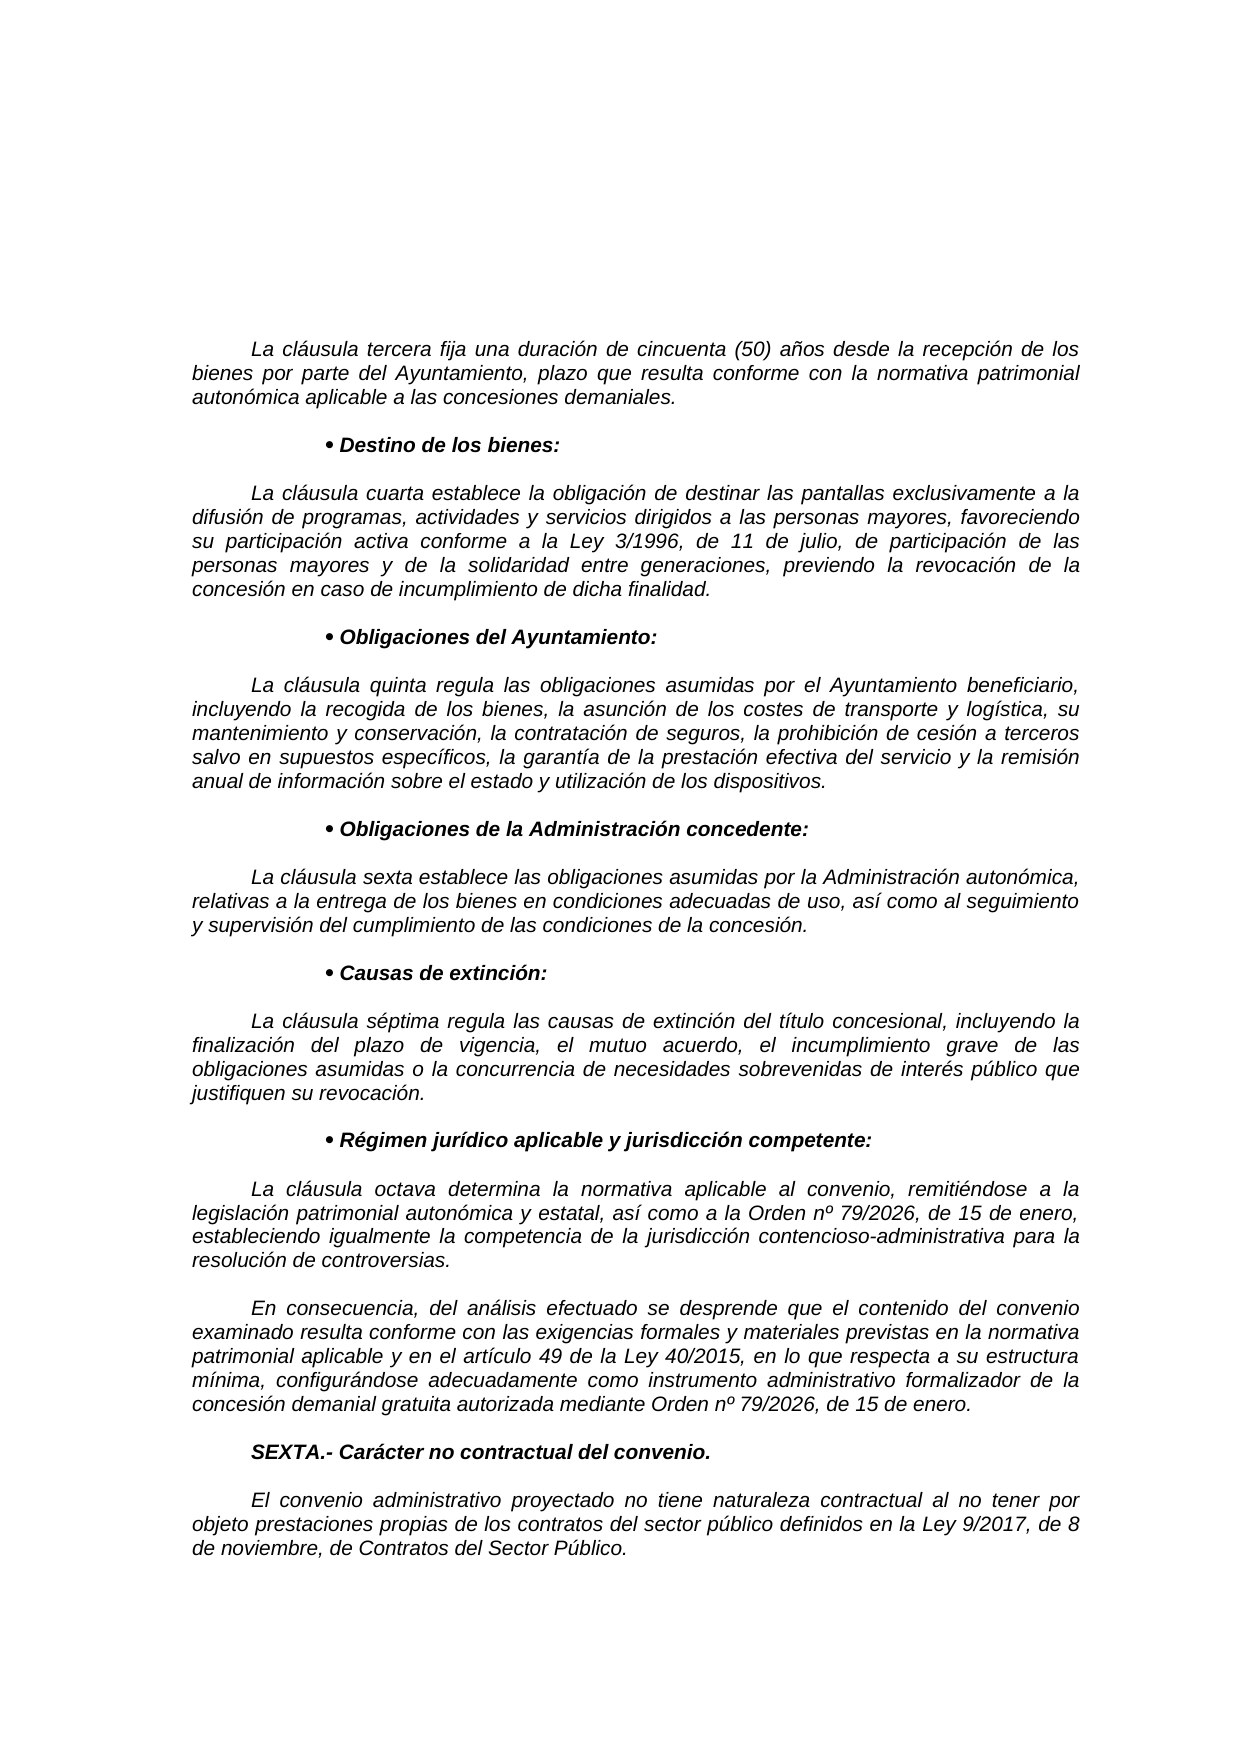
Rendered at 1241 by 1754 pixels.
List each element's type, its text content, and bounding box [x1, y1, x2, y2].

text SEXTA.- Carácter no contractual del convenio. [192, 1440, 1081, 1464]
list Causas de extinción: [267, 961, 1081, 984]
text La cláusula tercera fija una duración de cincuenta (50) años desde la recepción de los bienes por parte del Ayuntamiento, plazo que resulta conforme con la normativa patrimonial autonómica aplicable a las concesiones demaniales. [192, 337, 1081, 409]
text La cláusula cuarta establece la obligación de destinar las pantallas exclusivamente a la difusión de programas, actividades y servicios dirigidos a las personas mayores, favoreciendo su participación activa conforme a la Ley 3/1996, de 11 de julio, de participación de las personas mayores y de la solidaridad entre generaciones, previendo la revocación de la concesión en caso de incumplimiento de dicha finalidad. [192, 481, 1081, 601]
list Destino de los bienes: [267, 433, 1081, 457]
text El convenio administrativo proyectado no tiene naturaleza contractual al no tener por objeto prestaciones propias de los contratos del sector público definidos en la Ley 9/2017, de 8 de noviembre, de Contratos del Sector Público. [192, 1488, 1081, 1560]
text La cláusula quinta regula las obligaciones asumidas por el Ayuntamiento beneficiario, incluyendo la recogida de los bienes, la asunción de los costes de transporte y logística, su mantenimiento y conservación, la contratación de seguros, la prohibición de cesión a terceros salvo en supuestos específicos, la garantía de la prestación efectiva del servicio y la remisión anual de información sobre el estado y utilización de los dispositivos. [192, 673, 1081, 793]
text La cláusula sexta establece las obligaciones asumidas por la Administración autonómica, relativas a la entrega de los bienes en condiciones adecuadas de uso, así como al seguimiento y supervisión del cumplimiento de las condiciones de la concesión. [192, 865, 1081, 937]
text La cláusula séptima regula las causas de extinción del título concesional, incluyendo la finalización del plazo de vigencia, el mutuo acuerdo, el incumplimiento grave de las obligaciones asumidas o la concurrencia de necesidades sobrevenidas de interés público que justifiquen su revocación. [192, 1008, 1081, 1104]
list Régimen jurídico aplicable y jurisdicción competente: [267, 1128, 1081, 1152]
list Obligaciones del Ayuntamiento: [267, 625, 1081, 649]
list Obligaciones de la Administración concedente: [267, 817, 1081, 841]
text En consecuencia, del análisis efectuado se desprende que el contenido del convenio examinado resulta conforme con las exigencias formales y materiales previstas en la normativa patrimonial aplicable y en el artículo 49 de la Ley 40/2015, en lo que respecta a su estructura mínima, configurándose adecuadamente como instrumento administrativo formalizador de la concesión demanial gratuita autorizada mediante Orden nº 79/2026, de 15 de enero. [192, 1296, 1081, 1416]
text La cláusula octava determina la normativa aplicable al convenio, remitiéndose a la legislación patrimonial autonómica y estatal, así como a la Orden nº 79/2026, de 15 de enero, estableciendo igualmente la competencia de la jurisdicción contencioso-administrativa para la resolución de controversias. [192, 1176, 1081, 1272]
